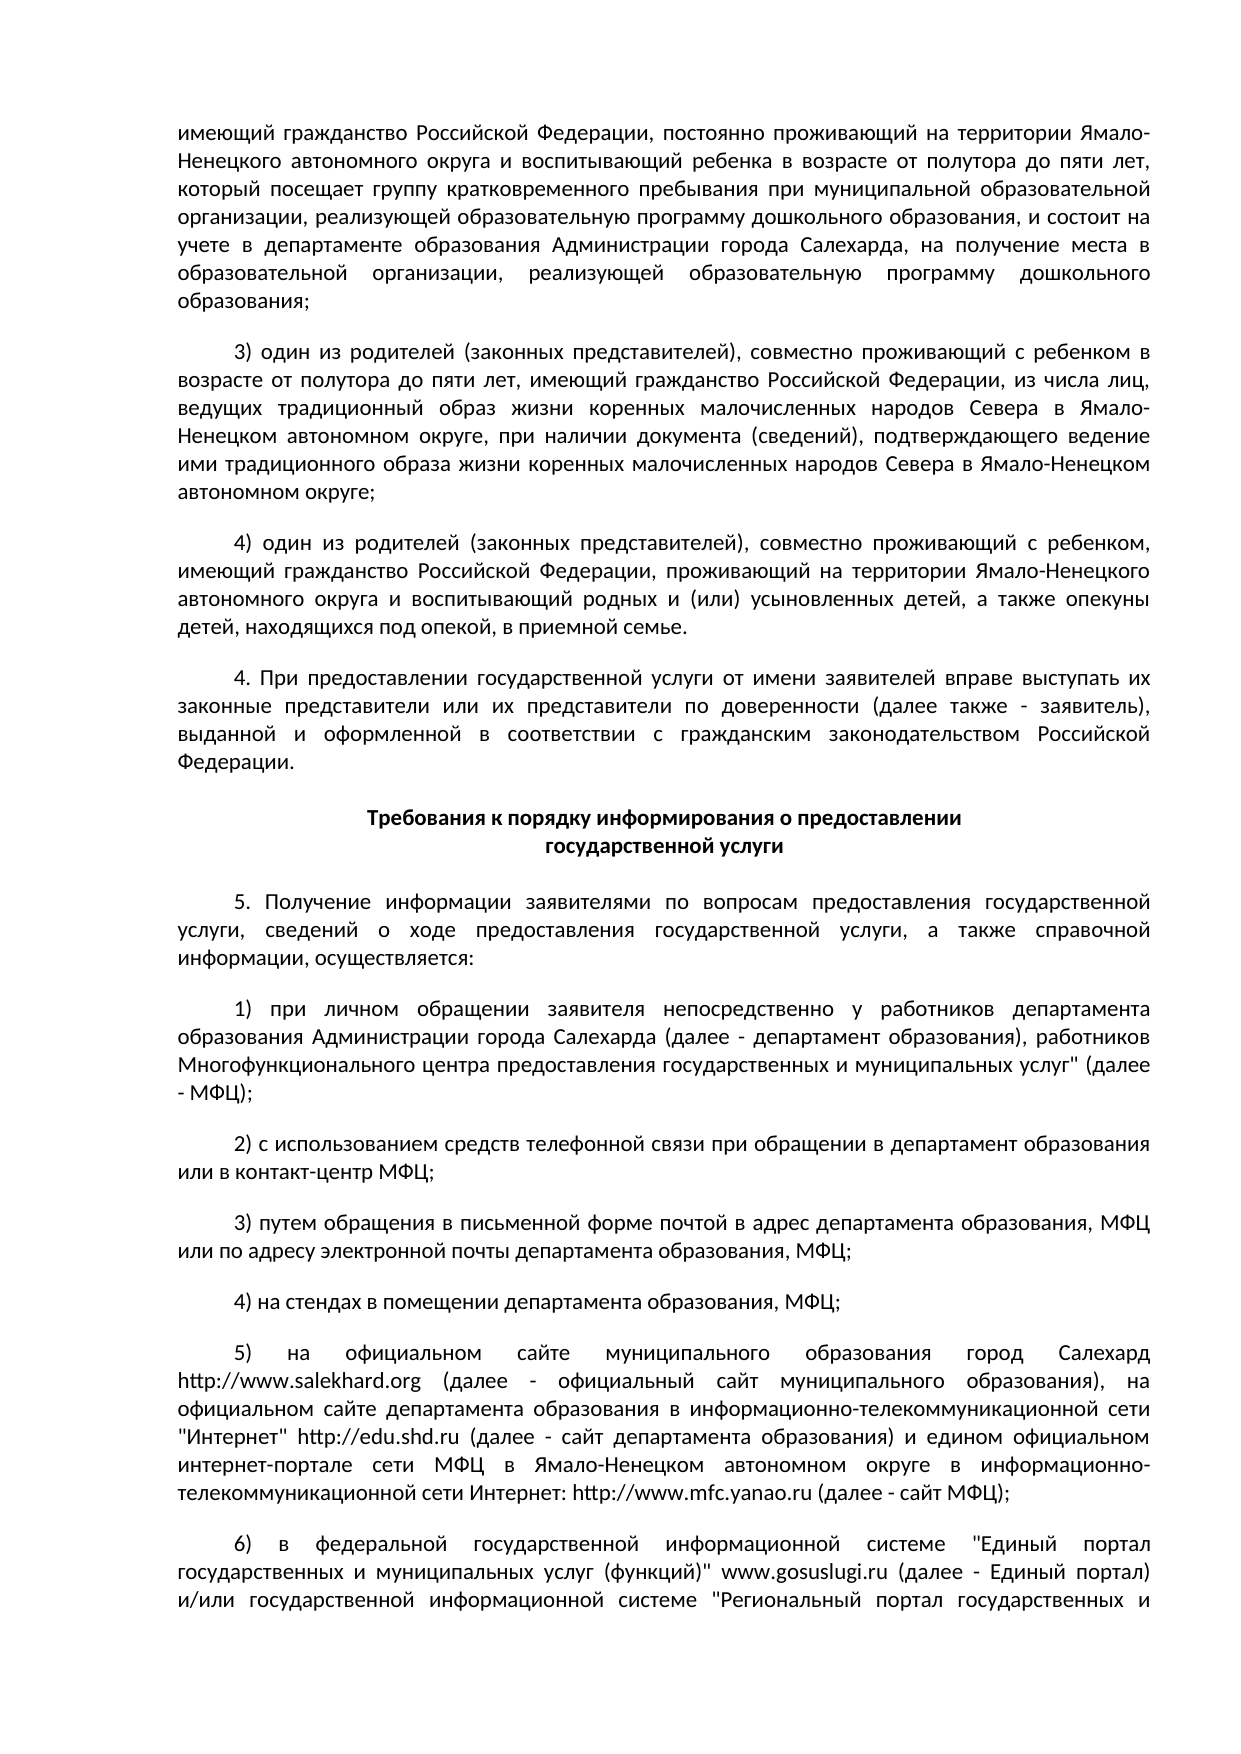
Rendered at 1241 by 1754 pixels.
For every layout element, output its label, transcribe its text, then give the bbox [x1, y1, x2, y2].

text 4. При предоставлении государственной услуги от имени заявителей вправе выступать их законные представители или их представители по доверенности (далее также - заявитель), выданной и оформленной в соответствии с гражданским законодательством Российской Федерации. [177, 663, 1152, 775]
text 6) в федеральной государственной информационной системе "Единый портал государственных и муниципальных услуг (функций)" www.gosuslugi.ru (далее - Единый портал) и/или государственной информационной системе "Региональный портал государственных и [177, 1529, 1152, 1613]
text имеющий гражданство Российской Федерации, постоянно проживающий на территории Ямало-Ненецкого автономного округа и воспитывающий ребенка в возрасте от полутора до пяти лет, который посещает группу кратковременного пребывания при муниципальной образовательной организации, реализующей образовательную программу дошкольного образования, и состоит на учете в департаменте образования Администрации города Салехарда, на получение места в образовательной организации, реализующей образовательную программу дошкольного образования; [177, 118, 1152, 314]
text 5. Получение информации заявителями по вопросам предоставления государственной услуги, сведений о ходе предоставления государственной услуги, а также справочной информации, осуществляется: [177, 887, 1152, 971]
text 4) один из родителей (законных представителей), совместно проживающий с ребенком, имеющий гражданство Российской Федерации, проживающий на территории Ямало-Ненецкого автономного округа и воспитывающий родных и (или) усыновленных детей, а также опекуны детей, находящихся под опекой, в приемной семье. [177, 528, 1152, 640]
text 5) на официальном сайте муниципального образования город Салехард http://www.salekhard.org (далее - официальный сайт муниципального образования), на официальном сайте департамента образования в информационно-телекоммуникационной сети "Интернет" http://edu.shd.ru (далее - сайт департамента образования) и едином официальном интернет-портале сети МФЦ в Ямало-Ненецком автономном округе в информационно-телекоммуникационной сети Интернет: http://www.mfc.yanao.ru (далее - сайт МФЦ); [177, 1338, 1152, 1506]
text 4) на стендах в помещении департамента образования, МФЦ; [177, 1287, 1152, 1315]
text 1) при личном обращении заявителя непосредственно у работников департамента образования Администрации города Салехарда (далее - департамент образования), работников Многофункционального центра предоставления государственных и муниципальных услуг" (далее - МФЦ); [177, 994, 1152, 1106]
title государственной услуги [177, 831, 1152, 859]
text 3) путем обращения в письменной форме почтой в адрес департамента образования, МФЦ или по адресу электронной почты департамента образования, МФЦ; [177, 1208, 1152, 1264]
text 3) один из родителей (законных представителей), совместно проживающий с ребенком в возрасте от полутора до пяти лет, имеющий гражданство Российской Федерации, из числа лиц, ведущих традиционный образ жизни коренных малочисленных народов Севера в Ямало-Ненецком автономном округе, при наличии документа (сведений), подтверждающего ведение ими традиционного образа жизни коренных малочисленных народов Севера в Ямало-Ненецком автономном округе; [177, 337, 1152, 505]
title Требования к порядку информирования о предоставлении [177, 803, 1152, 831]
text 2) с использованием средств телефонной связи при обращении в департамент образования или в контакт-центр МФЦ; [177, 1129, 1152, 1185]
